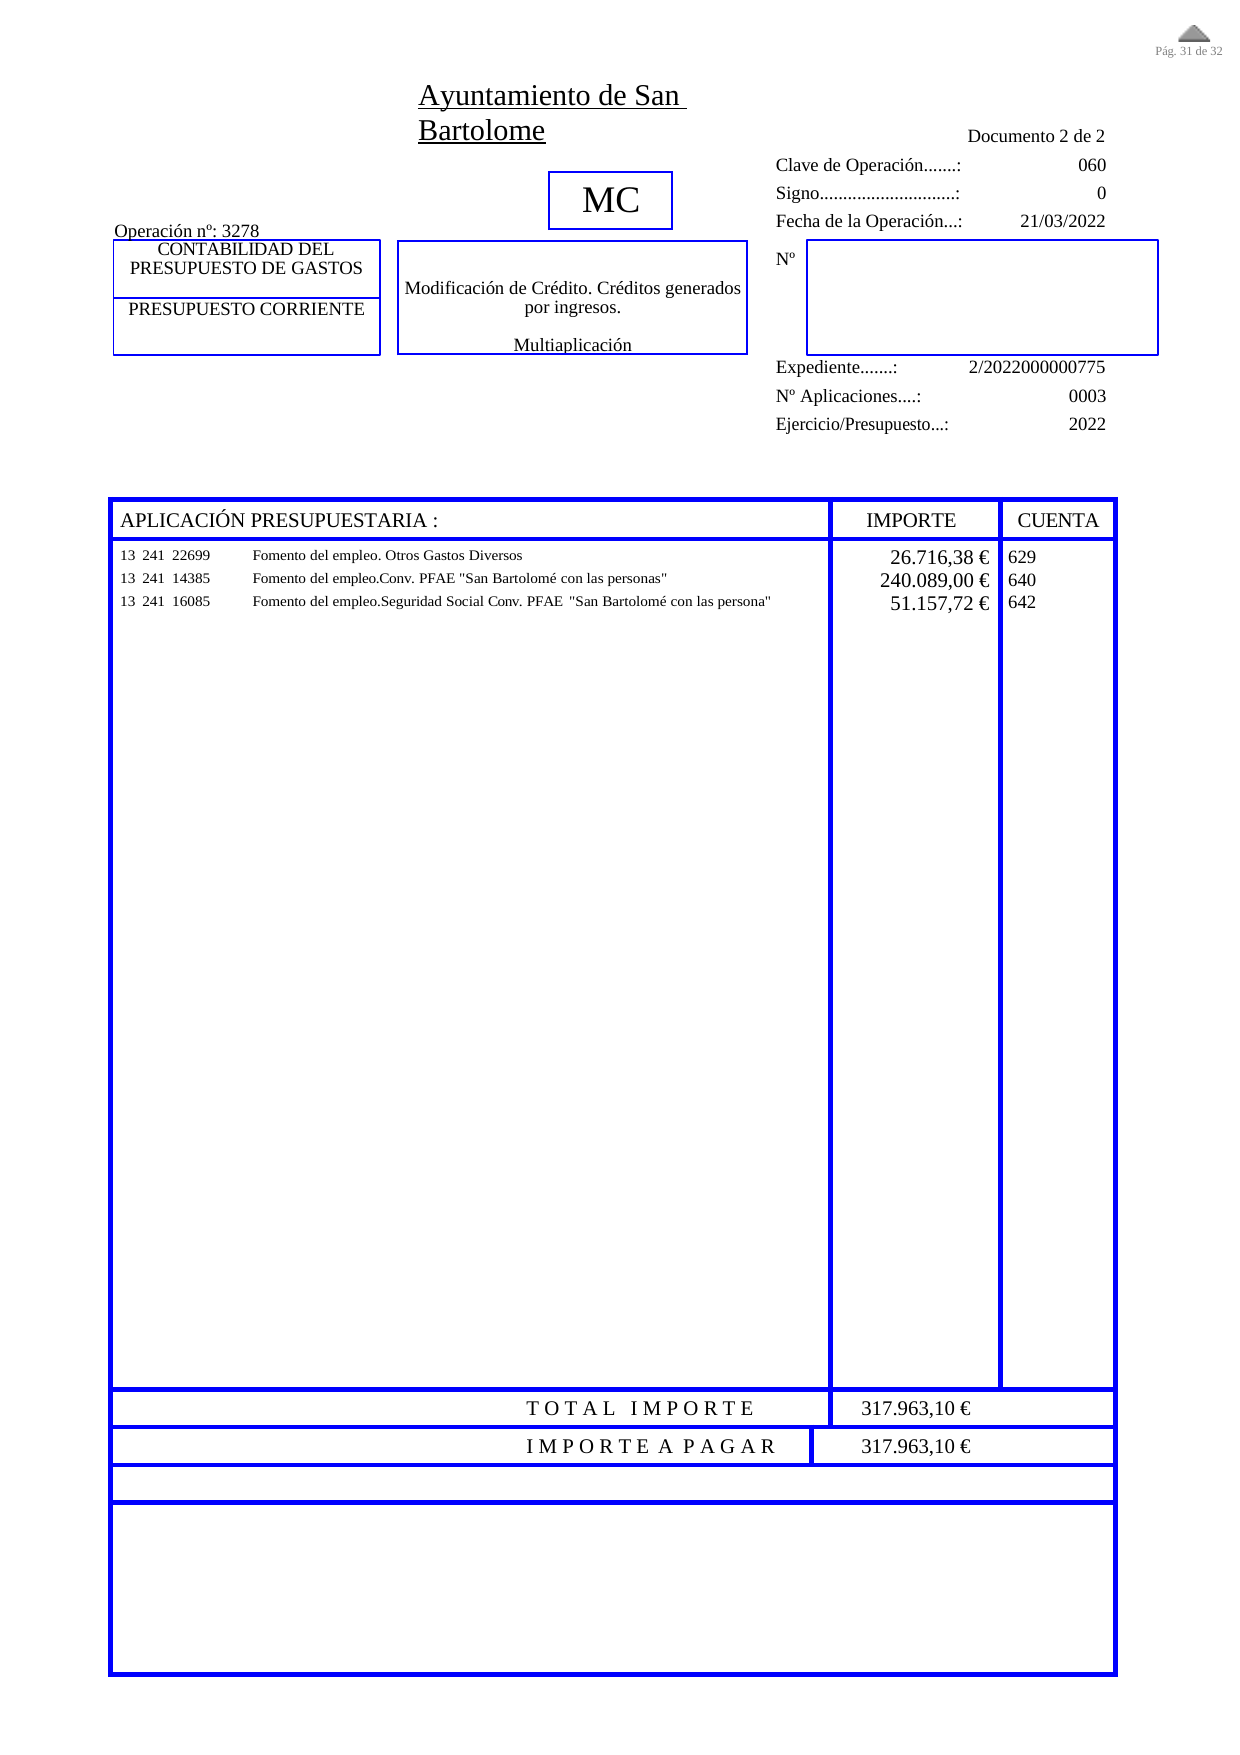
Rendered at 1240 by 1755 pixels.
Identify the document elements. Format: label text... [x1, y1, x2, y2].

text [399, 242, 746, 334]
table_header CUENTA [1003, 502, 1113, 536]
table_cell [113, 1505, 1113, 1672]
text Nº Expediente.......: 2/2022000000775 Nº Aplicaciones....: 0003 [776, 242, 1107, 406]
table_header APLICACIÓN PRESUPUESTARIA : [113, 502, 828, 536]
table_cell [113, 1467, 1113, 1500]
table_cell 317.963,10 € [833, 1392, 1113, 1424]
table_cell 317.963,10 € [814, 1429, 1113, 1462]
table_cell 26.716,38 € 240.089,00 € 51.157,72 € [833, 541, 998, 1387]
text Pág. 31 de 32 [1155, 44, 1235, 58]
table_header IMPORTE [833, 502, 998, 536]
text Fecha de la Operación...: 21/03/2022 [776, 210, 1235, 232]
text Signo.............................: 0 [776, 182, 1235, 204]
picture [1177, 25, 1211, 42]
text [550, 173, 671, 228]
text MC [582, 178, 671, 221]
text Documento 2 de 2 [967, 125, 1106, 146]
text Ejercicio/Presupuesto...: 2022 [776, 413, 1235, 434]
table_cell T O T A L I M P O R T E [113, 1392, 828, 1424]
table_cell 13 241 22699 Fomento del empleo. Otros Gastos Diversos 13 241 14385 Fomento del empleo.Conv. PFAE "San Bartolomé con las personas" 13 241 16085 Fomento del empleo.Seguridad Social Conv. PFAE "San Bartolomé con las persona" [113, 541, 828, 1387]
table_cell 629 640 642 [1003, 541, 1113, 1387]
text Clave de Operación.......: 060 [776, 154, 1235, 175]
text Modificación de Crédito. Créditos generados por ingresos. [403, 280, 742, 318]
subtitle Ayuntamiento de San Bartolome [418, 78, 812, 147]
table_cell I M P O R T E A P A G A R [113, 1429, 809, 1462]
text Multiaplicación [399, 334, 746, 353]
